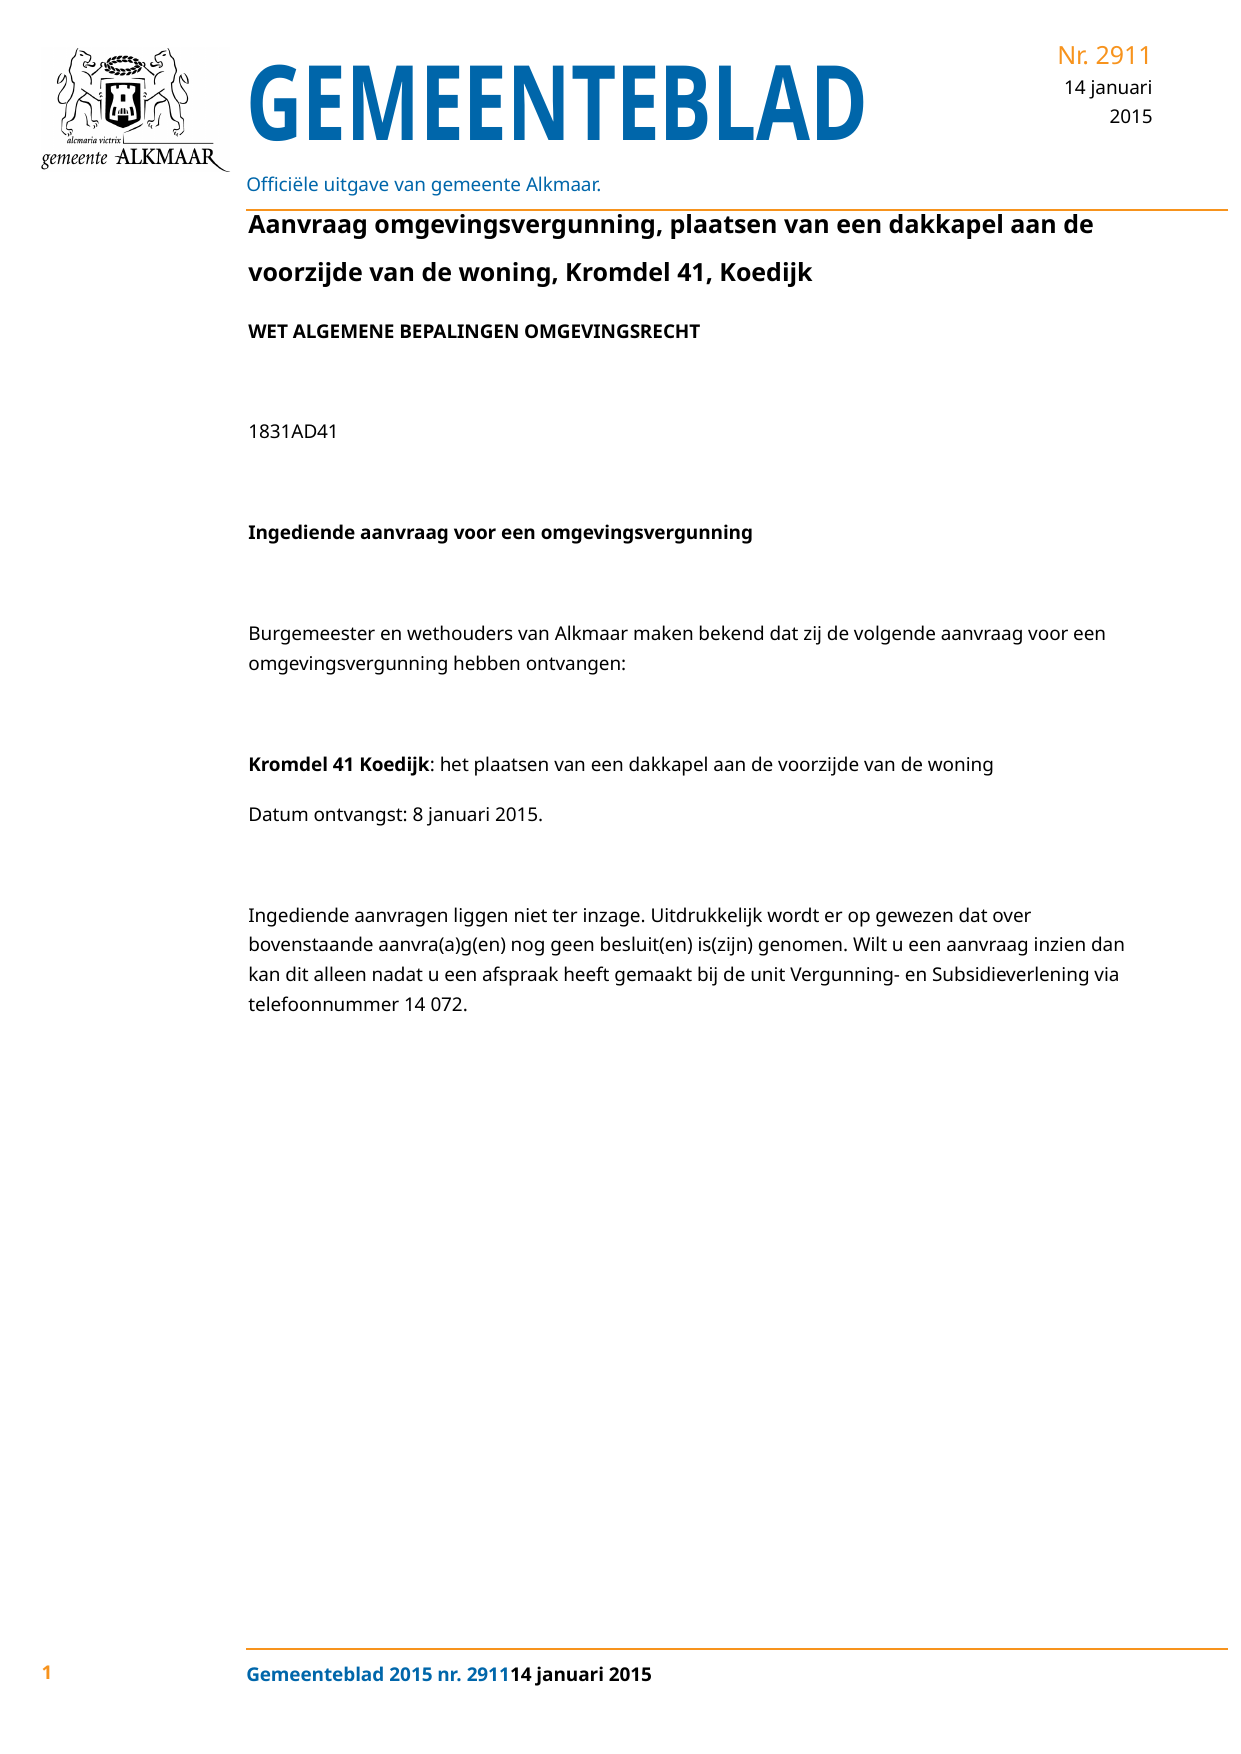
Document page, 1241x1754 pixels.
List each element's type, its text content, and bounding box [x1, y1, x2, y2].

text WET ALGEMENE BEPALINGEN OMGEVINGSRECHT [248, 318, 1152, 344]
text Burgemeester en wethouders van Alkmaar maken bekend dat zij de volgende aanvraag voor een omgevingsvergunning hebben ontvangen: [248, 620, 1152, 676]
text Aanvraag omgevingsvergunning, plaatsen van een dakkapel aan de voorzijde van de woning, Kromdel 41, Koedijk [248, 211, 1152, 288]
text 1831AD41 [248, 419, 1152, 444]
text Ingediende aanvraag voor een omgevingsvergunning [248, 519, 1152, 545]
picture [41, 47, 231, 172]
text Ingediende aanvragen liggen niet ter inzage. Uitdrukkelijk wordt er op gewezen dat over bovenstaande aanvra(a)g(en) nog geen besluit(en) is(zijn) genomen. Wilt u een aanvraag inzien dan kan dit alleen nadat u een afspraak heeft gemaakt bij de unit Vergunning- en Subsidieverlening via telefoonnummer 14 072. [248, 902, 1152, 1017]
text Datum ontvangst: 8 januari 2015. [248, 801, 1152, 827]
text Kromdel 41 Koedijk: het plaatsen van een dakkapel aan de voorzijde van de woning [248, 751, 1152, 777]
